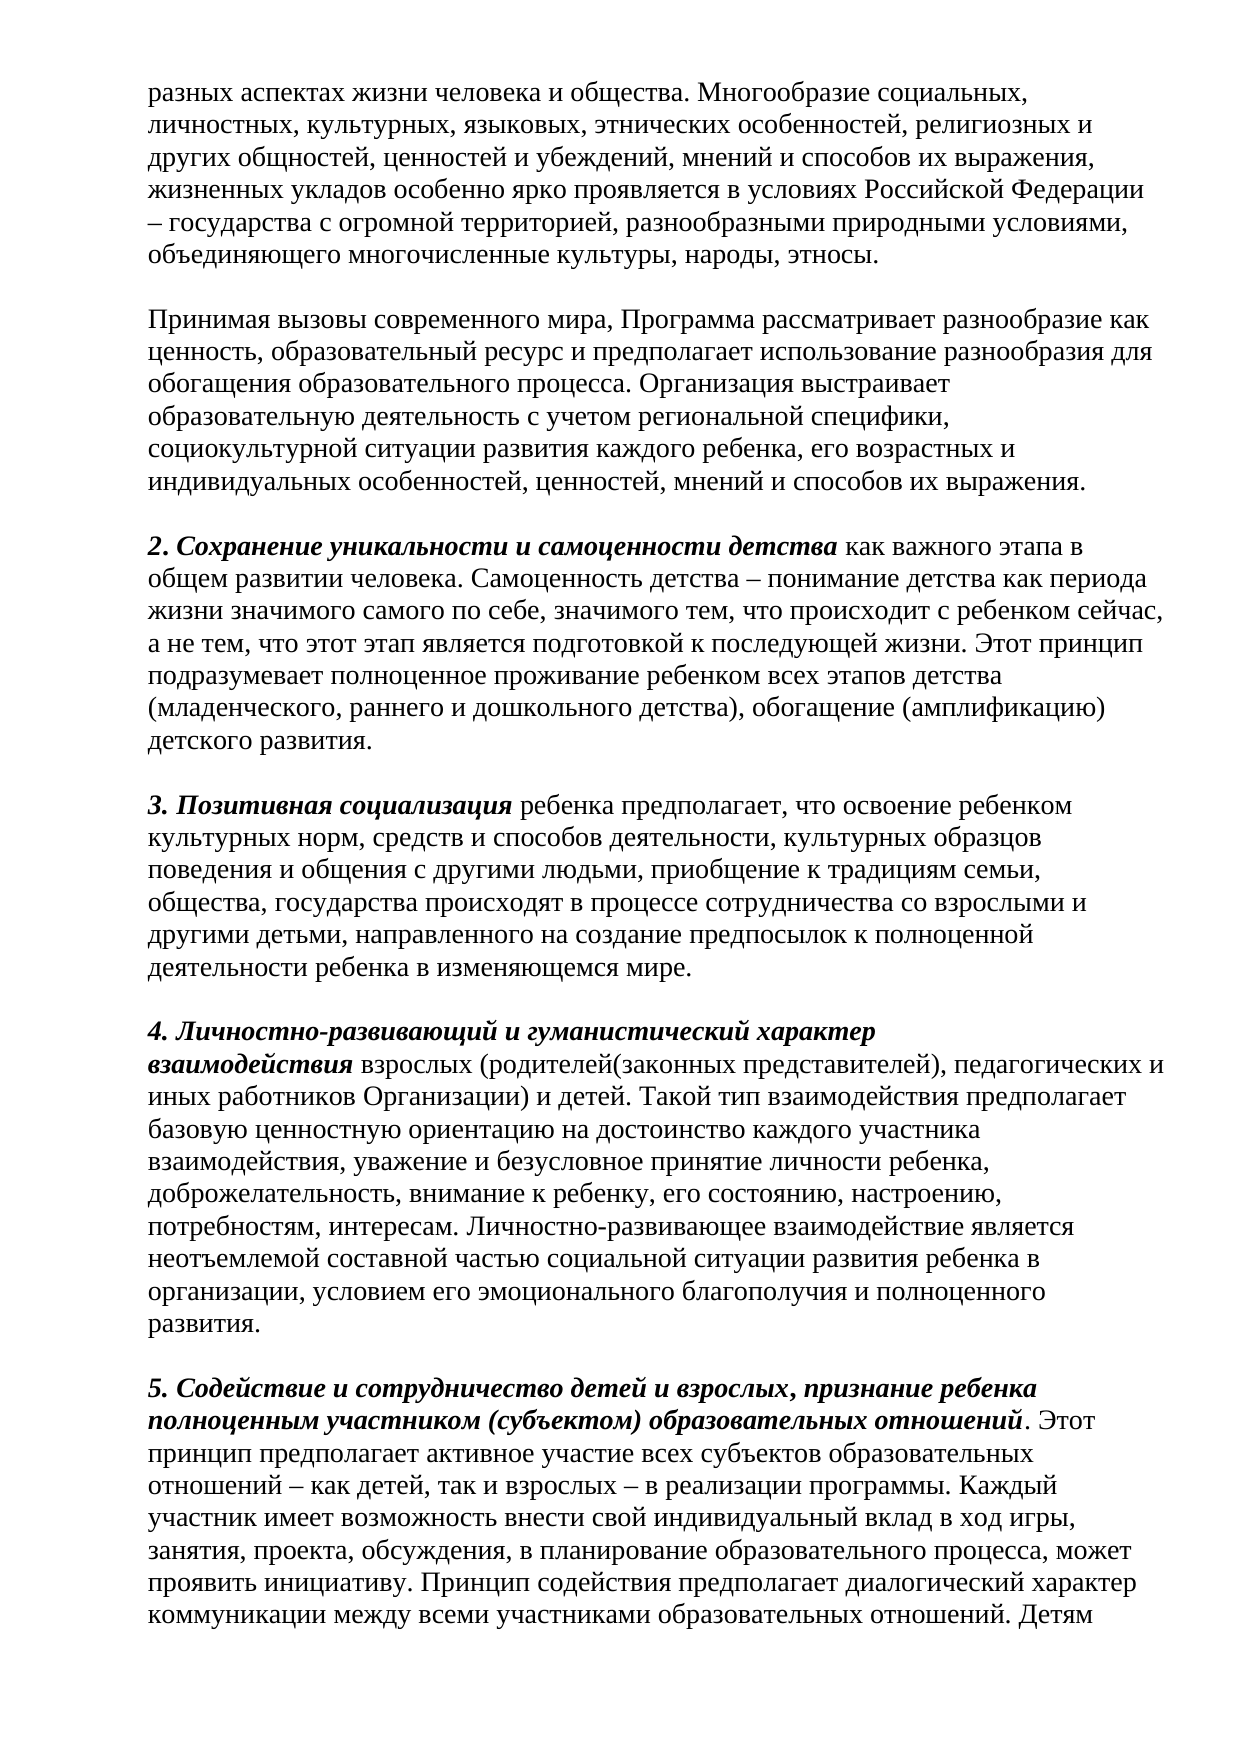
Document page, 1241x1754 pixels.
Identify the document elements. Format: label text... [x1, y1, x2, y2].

text разных аспектах жизни человека и общества. Многообразие социальных, личностных, культурных, языковых, этнических особенностей, религиозных и других общностей, ценностей и убеждений, мнений и способов их выражения, жизненных укладов особенно ярко проявляется в условиях Российской Федерации – государства с огромной территорией, разнообразными природными условиями, объединяющего многочисленные культуры, народы, этносы. Принимая вызовы современного мира, Программа рассматривает разнообразие как ценность, образовательный ресурс и предполагает использование разнообразия для обогащения образовательного процесса. Организация выстраивает образовательную деятельность с учетом региональной специфики, социокультурной ситуации развития каждого ребенка, его возрастных и индивидуальных особенностей, ценностей, мнений и способов их выражения. 2. Сохранение уникальности и самоценности детства как важного этапа в общем развитии человека. Самоценность детства – понимание детства как периода жизни значимого самого по себе, значимого тем, что происходит с ребенком сейчас, а не тем, что этот этап является подготовкой к последующей жизни. Этот принцип подразумевает полноценное проживание ребенком всех этапов детства (младенческого, раннего и дошкольного детства), обогащение (амплификацию) детского развития. 3. Позитивная социализация ребенка предполагает, что освоение ребенком культурных норм, средств и способов деятельности, культурных образцов поведения и общения с другими людьми, приобщение к традициям семьи, общества, государства происходят в процессе сотрудничества со взрослыми и другими детьми, направленного на создание предпосылок к полноценной деятельности ребенка в изменяющемся мире. 4. Личностно-развивающий и гуманистический характер взаимодействия взрослых (родителей(законных представителей), педагогических и иных работников Организации) и детей. Такой тип взаимодействия предполагает базовую ценностную ориентацию на достоинство каждого участника взаимодействия, уважение и безусловное принятие личности ребенка, доброжелательность, внимание к ребенку, его состоянию, настроению, потребностям, интересам. Личностно-развивающее взаимодействие является неотъемлемой составной частью социальной ситуации развития ребенка в организации, условием его эмоционального благополучия и полноценного развития. 5. Содействие и сотрудничество детей и взрослых, признание ребенка полноценным участником (субъектом) образовательных отношений. Этот принцип предполагает активное участие всех субъектов образовательных отношений – как детей, так и взрослых – в реализации программы. Каждый участник имеет возможность внести свой индивидуальный вклад в ход игры, занятия, проекта, обсуждения, в планирование образовательного процесса, может проявить инициативу. Принцип содействия предполагает диалогический характер коммуникации между всеми участниками образовательных отношений. Детям [148, 75, 1165, 1630]
